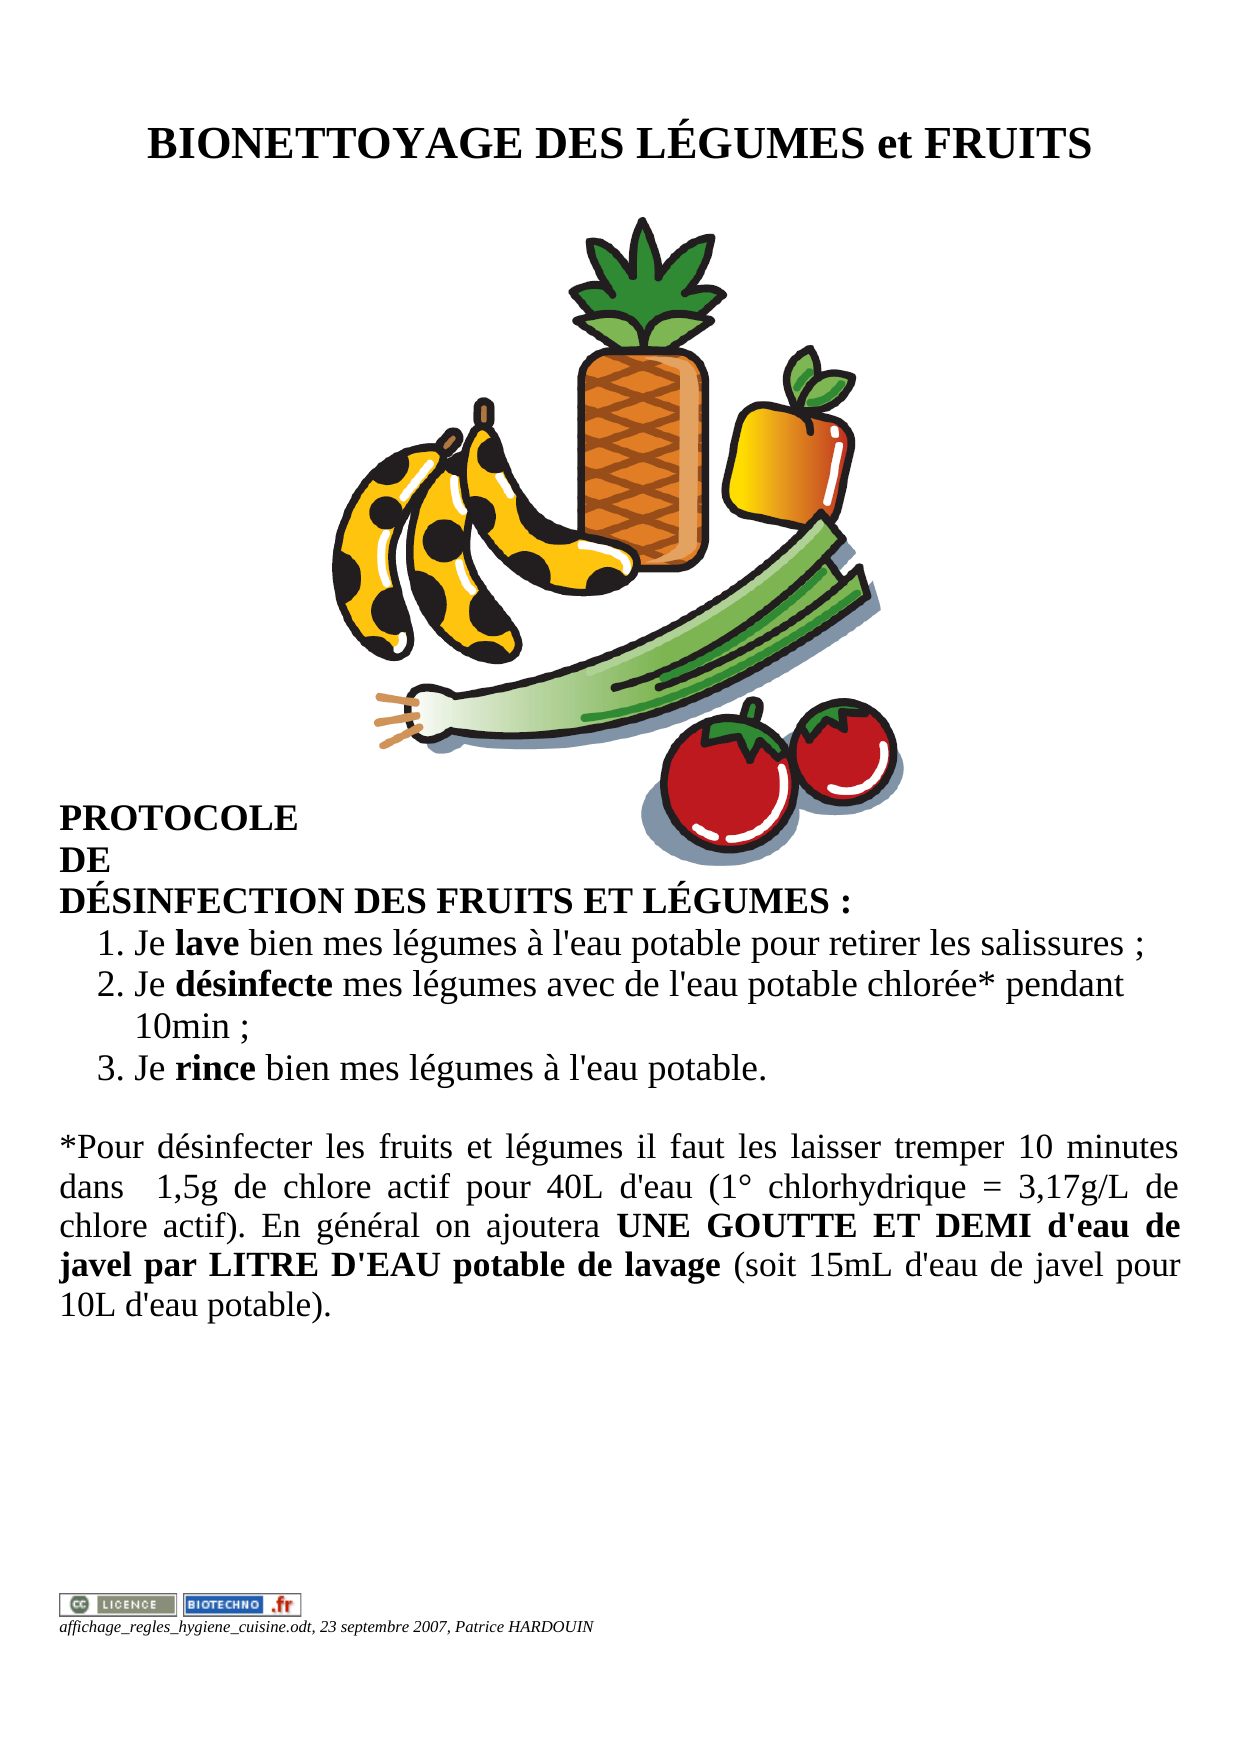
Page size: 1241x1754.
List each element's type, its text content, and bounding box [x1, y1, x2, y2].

text BIONETTOYAGE DES Légumes et FRUITS [59, 118, 1181, 169]
list Je lave bien mes légumes à l'eau potable pour retirer les salissures ; [97, 922, 1181, 963]
list Je rince bien mes légumes à l'eau potable. [97, 1047, 1181, 1088]
picture [183, 1593, 302, 1617]
text *Pour désinfecter les fruits et légumes il faut les laisser tremper 10 minutes dans 1,5g de chlore actif pour 40L d'eau (1° chlorhydrique = 3,17g/L de chlore actif). En général on ajoutera UNE GOUTTE ET DEMI d'eau de javel par LITRE D'EAU potable de lavage (soit 15mL d'eau de javel pour 10L d'eau potable). [59, 1127, 1181, 1324]
text PROTOCOLE DE Désinfection DES FRUITS ET Légumes : [59, 797, 1181, 922]
picture [310, 208, 931, 876]
list Je désinfecte mes légumes avec de l'eau potable chlorée* pendant 10min ; [97, 963, 1181, 1047]
picture [59, 1593, 178, 1617]
